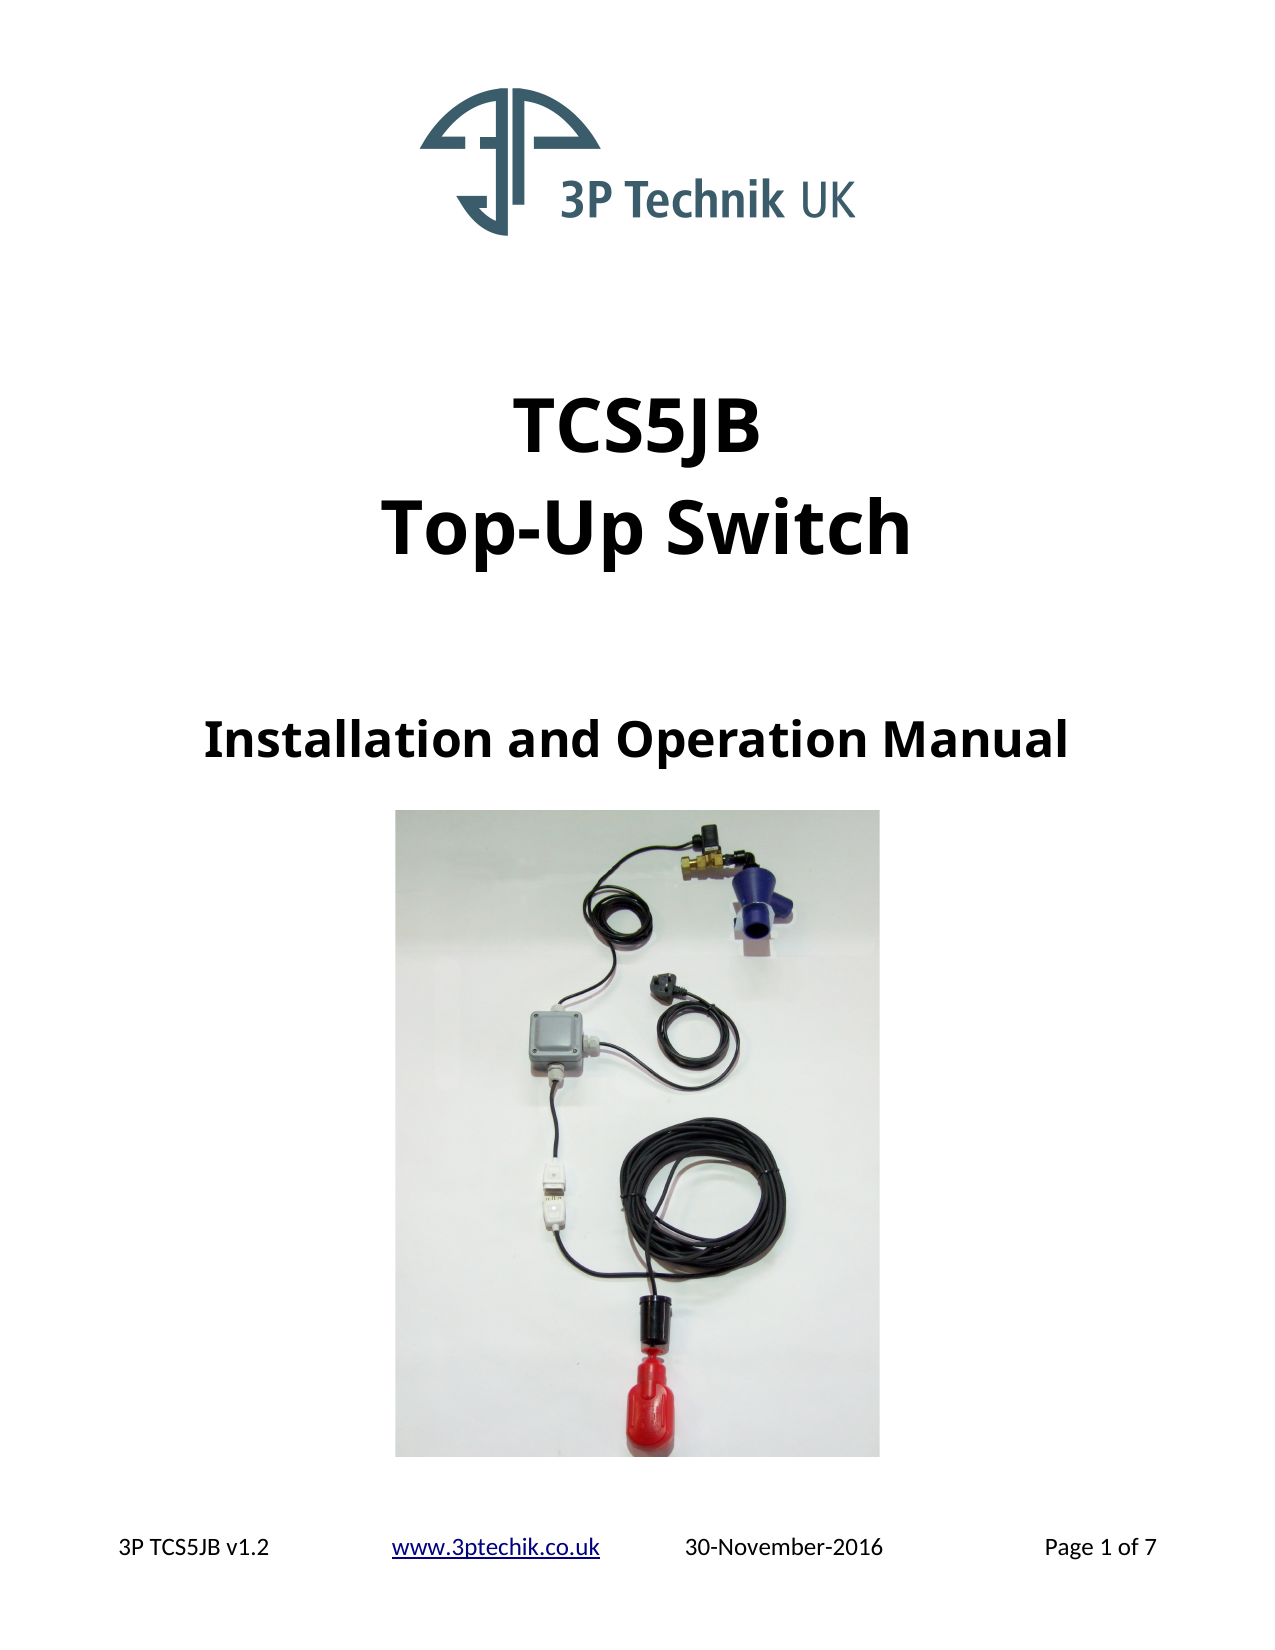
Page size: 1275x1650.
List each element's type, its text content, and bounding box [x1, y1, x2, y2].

text Top-Up Switch [118, 474, 1157, 577]
picture [419, 88, 856, 236]
subtitle Installation and Operation Manual [118, 704, 1157, 772]
text TCS5JB [118, 372, 1157, 474]
picture [395, 810, 880, 1457]
